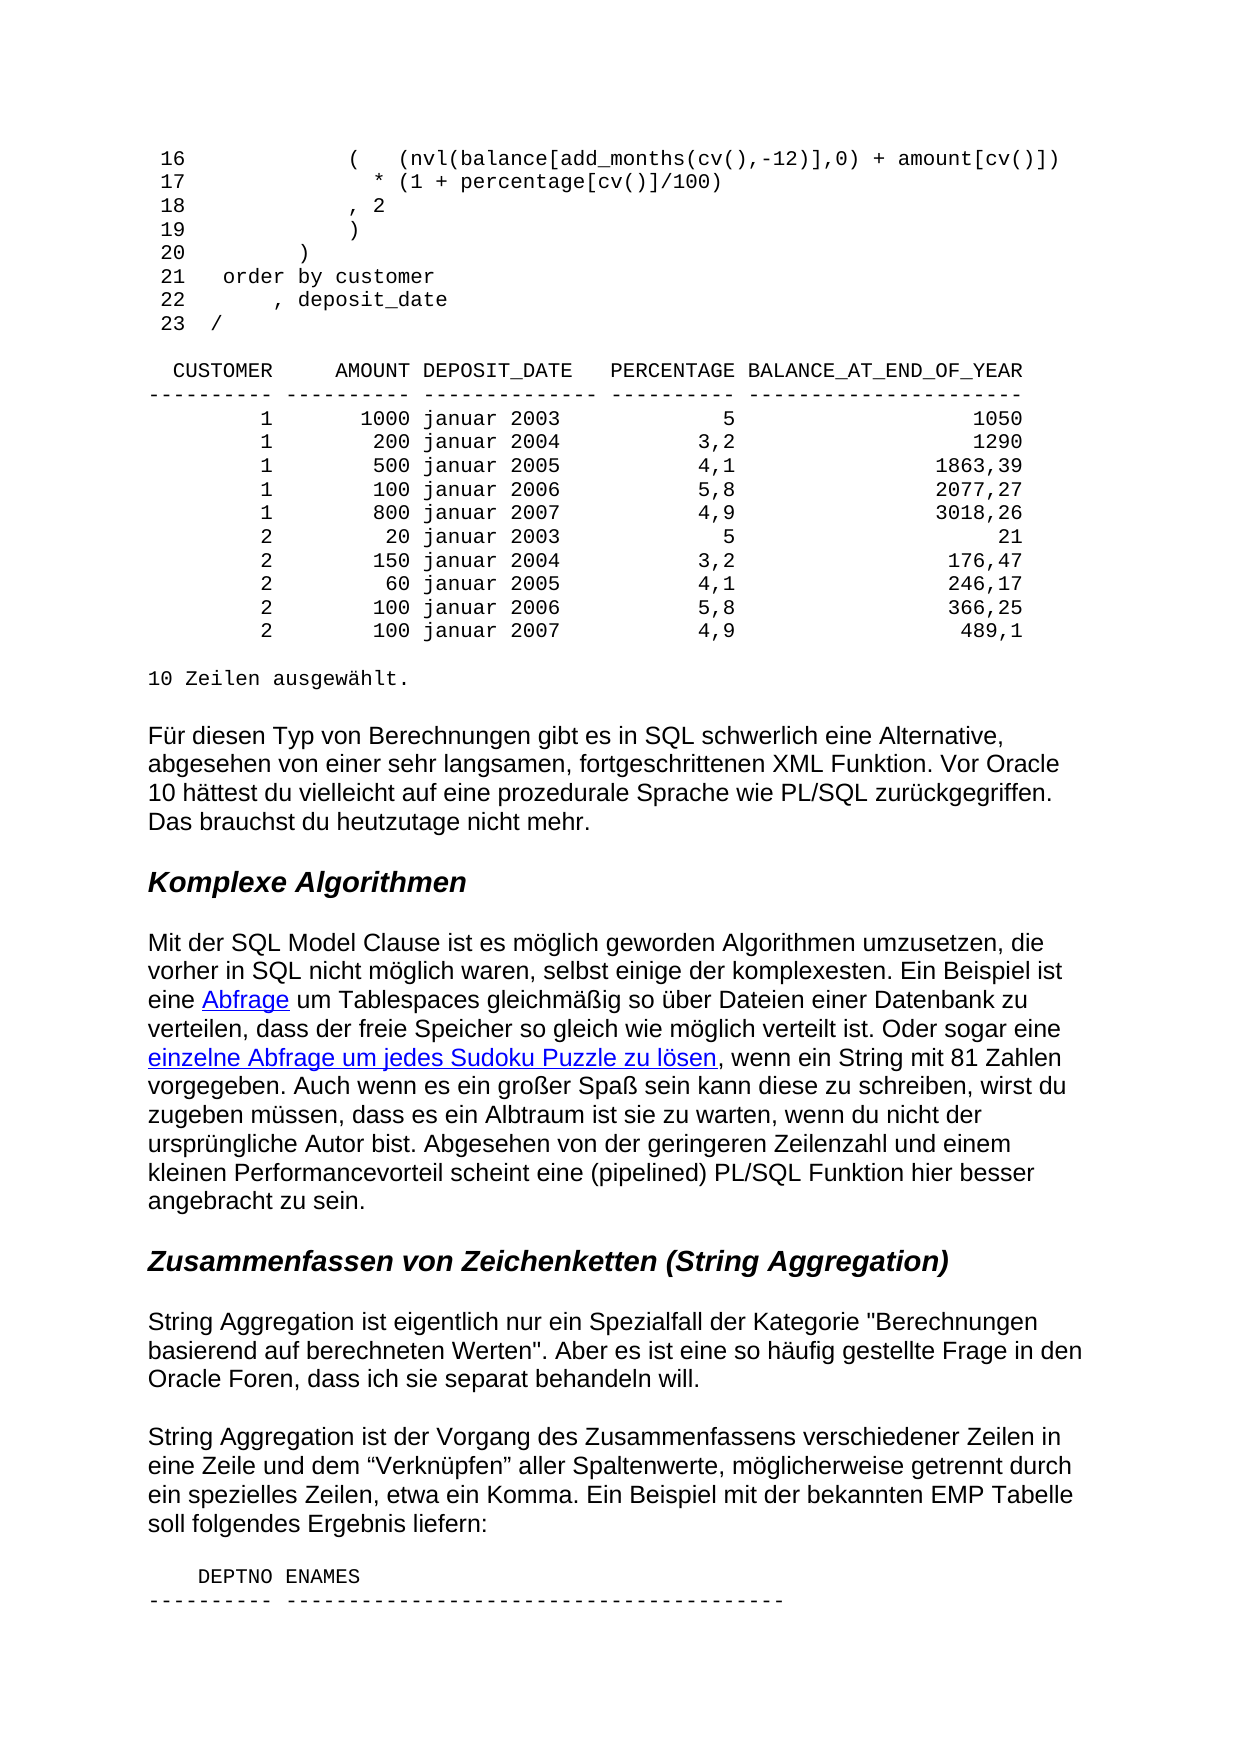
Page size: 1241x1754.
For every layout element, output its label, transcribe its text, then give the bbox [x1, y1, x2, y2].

subtitle Komplexe Algorithmen [148, 865, 1093, 898]
text 21 order by customer [148, 266, 1093, 289]
text 17 * (1 + percentage[cv()]/100) [148, 171, 1093, 195]
text 2 20 januar 2003 5 21 [148, 526, 1093, 549]
text 1 200 januar 2004 3,2 1290 [148, 431, 1093, 455]
text Mit der SQL Model Clause ist es möglich geworden Algorithmen umzusetzen, die vorher in SQL nicht möglich waren, selbst einige der komplexesten. Ein Beispiel ist eine Abfrage um Tablespaces gleichmäßig so über Dateien einer Datenbank zu verteilen, dass der freie Speicher so gleich wie möglich verteilt ist. Oder sogar eine einzelne Abfrage um jedes Sudoku Puzzle zu lösen, wenn ein String mit 81 Zahlen vorgegeben. Auch wenn es ein großer Spaß sein kann diese zu schreiben, wirst du zugeben müssen, dass es ein Albtraum ist sie zu warten, wenn du nicht der ursprüngliche Autor bist. Abgesehen von der geringeren Zeilenzahl und einem kleinen Performancevorteil scheint eine (pipelined) PL/SQL Funktion hier besser angebracht zu sein. [148, 927, 1093, 1215]
text 20 ) [148, 242, 1093, 266]
text 1 800 januar 2007 4,9 3018,26 [148, 502, 1093, 526]
text 1 1000 januar 2003 5 1050 [148, 408, 1093, 431]
text 18 , 2 [148, 195, 1093, 218]
text 23 / [148, 313, 1093, 337]
subtitle Zusammenfassen von Zeichenketten (String Aggregation) [148, 1244, 1093, 1278]
text 10 Zeilen ausgewählt. [148, 668, 1093, 691]
text CUSTOMER AMOUNT DEPOSIT_DATE PERCENTAGE BALANCE_AT_END_OF_YEAR [148, 360, 1093, 384]
text ---------- ---------------------------------------- [148, 1590, 1093, 1614]
text DEPTNO ENAMES [148, 1566, 1093, 1590]
text 2 100 januar 2007 4,9 489,1 [148, 621, 1093, 644]
text ---------- ---------- -------------- ---------- ---------------------- [148, 384, 1093, 408]
text 22 , deposit_date [148, 289, 1093, 313]
text String Aggregation ist der Vorgang des Zusammenfassens verschiedener Zeilen in eine Zeile und dem “Verknüpfen” aller Spaltenwerte, möglicherweise getrennt durch ein spezielles Zeilen, etwa ein Komma. Ein Beispiel mit der bekannten EMP Tabelle soll folgendes Ergebnis liefern: [148, 1422, 1093, 1537]
text 1 100 januar 2006 5,8 2077,27 [148, 479, 1093, 502]
text 2 150 januar 2004 3,2 176,47 [148, 549, 1093, 573]
text 19 ) [148, 218, 1093, 242]
text 16 ( (nvl(balance[add_months(cv(),-12)],0) + amount[cv()]) [148, 148, 1093, 171]
text 2 60 januar 2005 4,1 246,17 [148, 573, 1093, 597]
text 2 100 januar 2006 5,8 366,25 [148, 597, 1093, 621]
text 1 500 januar 2005 4,1 1863,39 [148, 455, 1093, 479]
text Für diesen Typ von Berechnungen gibt es in SQL schwerlich eine Alternative, abgesehen von einer sehr langsamen, fortgeschrittenen XML Funktion. Vor Oracle 10 hättest du vielleicht auf eine prozedurale Sprache wie PL/SQL zurückgegriffen. Das brauchst du heutzutage nicht mehr. [148, 721, 1093, 836]
text String Aggregation ist eigentlich nur ein Spezialfall der Kategorie "Berechnungen basierend auf berechneten Werten". Aber es ist eine so häufig gestellte Frage in den Oracle Foren, dass ich sie separat behandeln will. [148, 1307, 1093, 1393]
